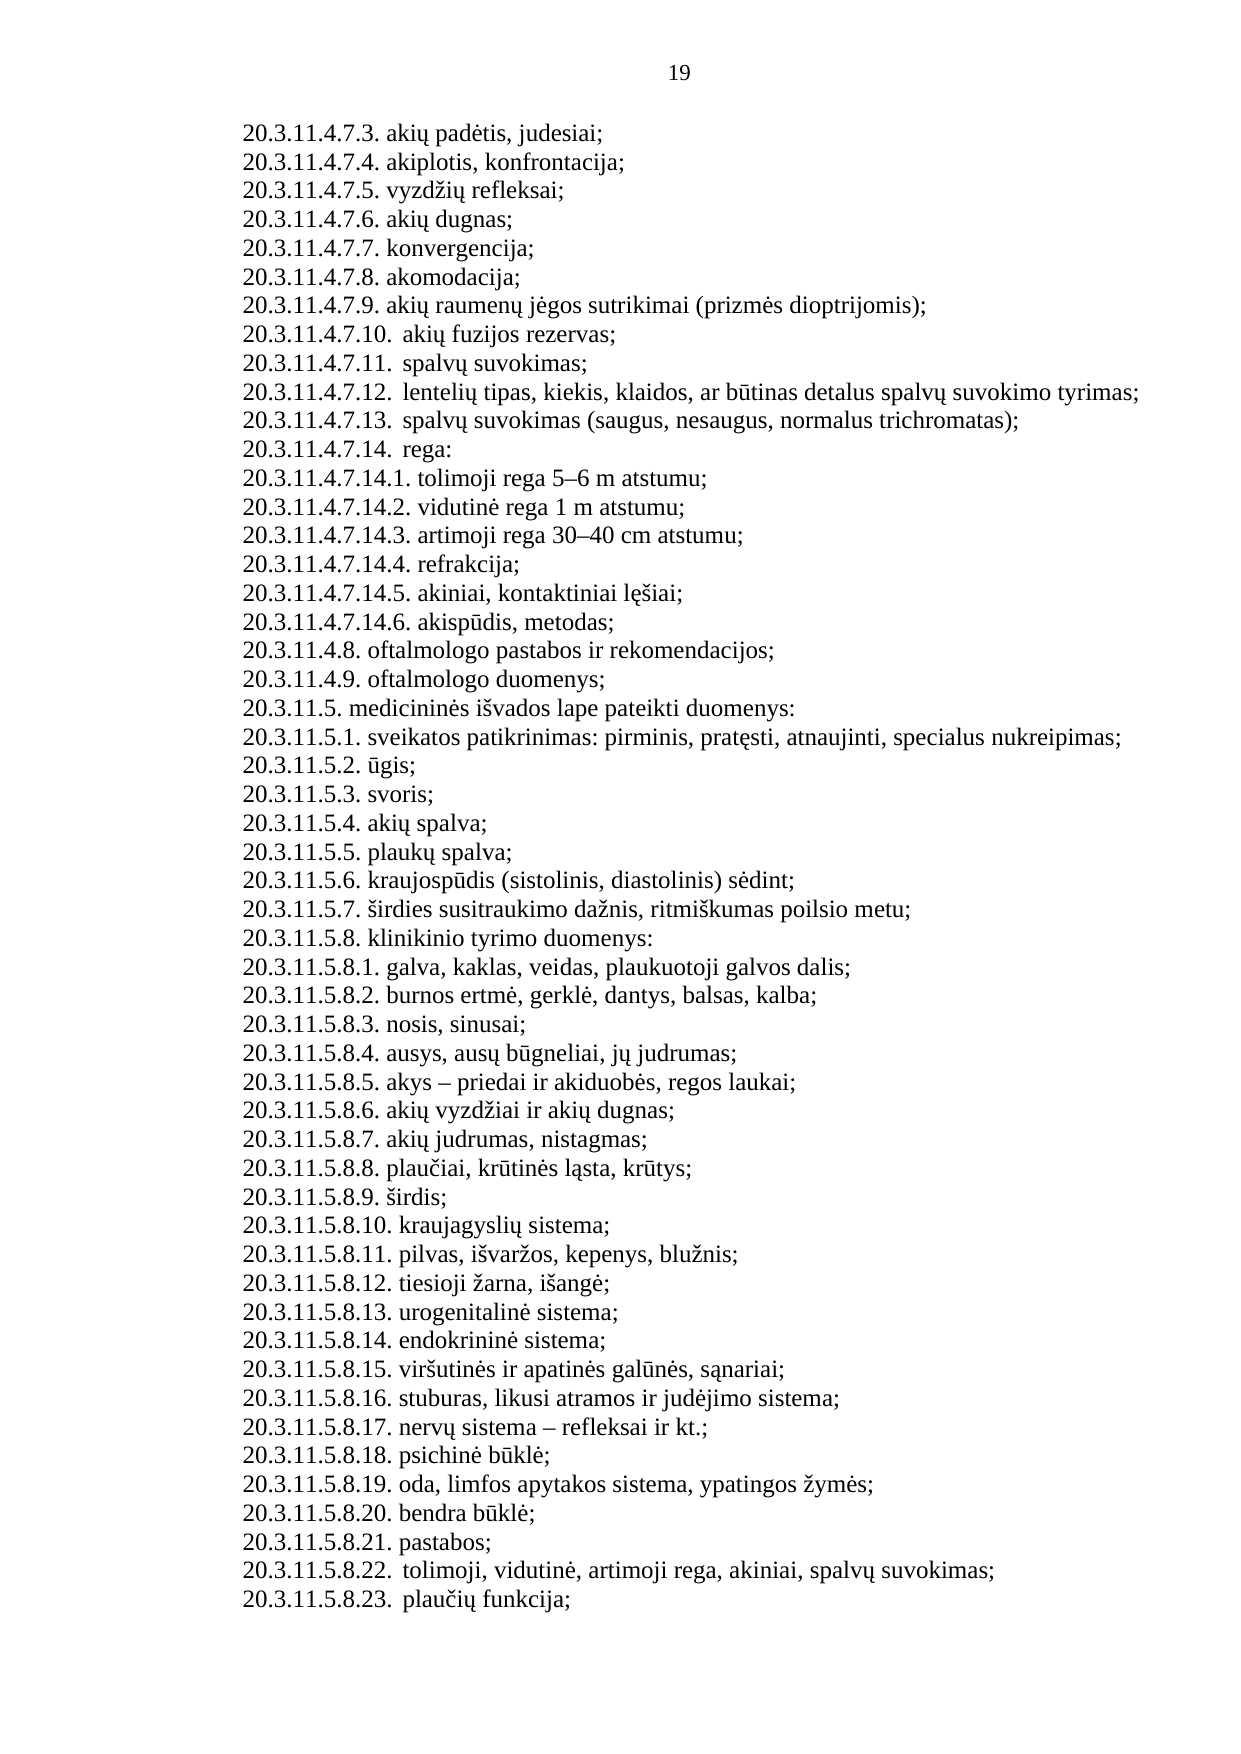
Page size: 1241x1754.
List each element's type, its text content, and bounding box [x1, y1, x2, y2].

text 20.3.11.5.8.8. plaučiai, krūtinės ląsta, krūtys; [177, 1153, 1181, 1182]
text 20.3.11.5.8. klinikinio tyrimo duomenys: [177, 923, 1181, 952]
text 20.3.11.5. medicininės išvados lape pateikti duomenys: [177, 693, 1181, 722]
text 20.3.11.4.7.14. rega: [177, 434, 1181, 463]
text 20.3.11.5.8.12. tiesioji žarna, išangė; [177, 1268, 1181, 1297]
text 20.3.11.5.8.3. nosis, sinusai; [177, 1009, 1181, 1038]
text 20.3.11.4.9. oftalmologo duomenys; [177, 664, 1181, 693]
text 20.3.11.5.8.13. urogenitalinė sistema; [177, 1297, 1181, 1326]
text 20.3.11.5.2. ūgis; [177, 751, 1181, 779]
text 20.3.11.5.6. kraujospūdis (sistolinis, diastolinis) sėdint; [177, 866, 1181, 894]
text 20.3.11.5.8.11. pilvas, išvaržos, kepenys, blužnis; [177, 1239, 1181, 1268]
text 20.3.11.5.8.23. plaučių funkcija; [177, 1584, 1181, 1613]
text 20.3.11.5.8.21. pastabos; [177, 1527, 1181, 1556]
text 20.3.11.4.7.7. konvergencija; [177, 233, 1181, 262]
text 20.3.11.5.5. plaukų spalva; [177, 837, 1181, 866]
text 20.3.11.4.7.14.4. refrakcija; [177, 549, 1181, 578]
text 20.3.11.4.7.3. akių padėtis, judesiai; [177, 118, 1181, 147]
text 20.3.11.5.8.15. viršutinės ir apatinės galūnės, sąnariai; [177, 1354, 1181, 1383]
text 20.3.11.4.7.14.5. akiniai, kontaktiniai lęšiai; [177, 578, 1181, 607]
text 20.3.11.5.8.1. galva, kaklas, veidas, plaukuotoji galvos dalis; [177, 952, 1181, 981]
text 20.3.11.5.8.2. burnos ertmė, gerklė, dantys, balsas, kalba; [177, 981, 1181, 1009]
text 20.3.11.4.7.10. akių fuzijos rezervas; [177, 319, 1181, 348]
text 20.3.11.4.7.12. lentelių tipas, kiekis, klaidos, ar būtinas detalus spalvų suvokimo tyrimas; [177, 377, 1181, 406]
text 20.3.11.4.7.14.2. vidutinė rega 1 m atstumu; [177, 492, 1181, 521]
text 20.3.11.4.7.5. vyzdžių refleksai; [177, 176, 1181, 204]
text 20.3.11.5.8.7. akių judrumas, nistagmas; [177, 1124, 1181, 1153]
text 20.3.11.5.4. akių spalva; [177, 808, 1181, 837]
text 20.3.11.4.7.8. akomodacija; [177, 262, 1181, 291]
text 20.3.11.5.8.6. akių vyzdžiai ir akių dugnas; [177, 1096, 1181, 1124]
text 20.3.11.5.8.20. bendra būklė; [177, 1498, 1181, 1527]
text 20.3.11.4.8. oftalmologo pastabos ir rekomendacijos; [177, 636, 1181, 664]
text 20.3.11.5.8.19. oda, limfos apytakos sistema, ypatingos žymės; [177, 1469, 1181, 1498]
text 20.3.11.5.8.5. akys – priedai ir akiduobės, regos laukai; [177, 1067, 1181, 1096]
text 20.3.11.5.8.18. psichinė būklė; [177, 1441, 1181, 1469]
text 20.3.11.4.7.14.1. tolimoji rega 5–6 m atstumu; [177, 463, 1181, 492]
text 20.3.11.5.3. svoris; [177, 779, 1181, 808]
text 20.3.11.4.7.4. akiplotis, konfrontacija; [177, 147, 1181, 176]
text 20.3.11.4.7.9. akių raumenų jėgos sutrikimai (prizmės dioptrijomis); [177, 291, 1181, 319]
text 20.3.11.4.7.13. spalvų suvokimas (saugus, nesaugus, normalus trichromatas); [177, 406, 1181, 434]
text 20.3.11.5.8.16. stuburas, likusi atramos ir judėjimo sistema; [177, 1383, 1181, 1412]
text 20.3.11.4.7.14.6. akispūdis, metodas; [177, 607, 1181, 636]
text 20.3.11.5.8.14. endokrininė sistema; [177, 1326, 1181, 1354]
text 20.3.11.5.8.22. tolimoji, vidutinė, artimoji rega, akiniai, spalvų suvokimas; [177, 1556, 1181, 1584]
text 20.3.11.5.8.9. širdis; [177, 1182, 1181, 1211]
text 20.3.11.4.7.6. akių dugnas; [177, 204, 1181, 233]
text 20.3.11.4.7.14.3. artimoji rega 30–40 cm atstumu; [177, 521, 1181, 549]
text 20.3.11.5.8.10. kraujagyslių sistema; [177, 1211, 1181, 1239]
text 20.3.11.5.1. sveikatos patikrinimas: pirminis, pratęsti, atnaujinti, specialus nukreipimas; [177, 722, 1181, 751]
text 20.3.11.5.8.17. nervų sistema – refleksai ir kt.; [177, 1412, 1181, 1441]
text 20.3.11.5.7. širdies susitraukimo dažnis, ritmiškumas poilsio metu; [177, 894, 1181, 923]
text 20.3.11.5.8.4. ausys, ausų būgneliai, jų judrumas; [177, 1038, 1181, 1067]
text 20.3.11.4.7.11. spalvų suvokimas; [177, 348, 1181, 377]
